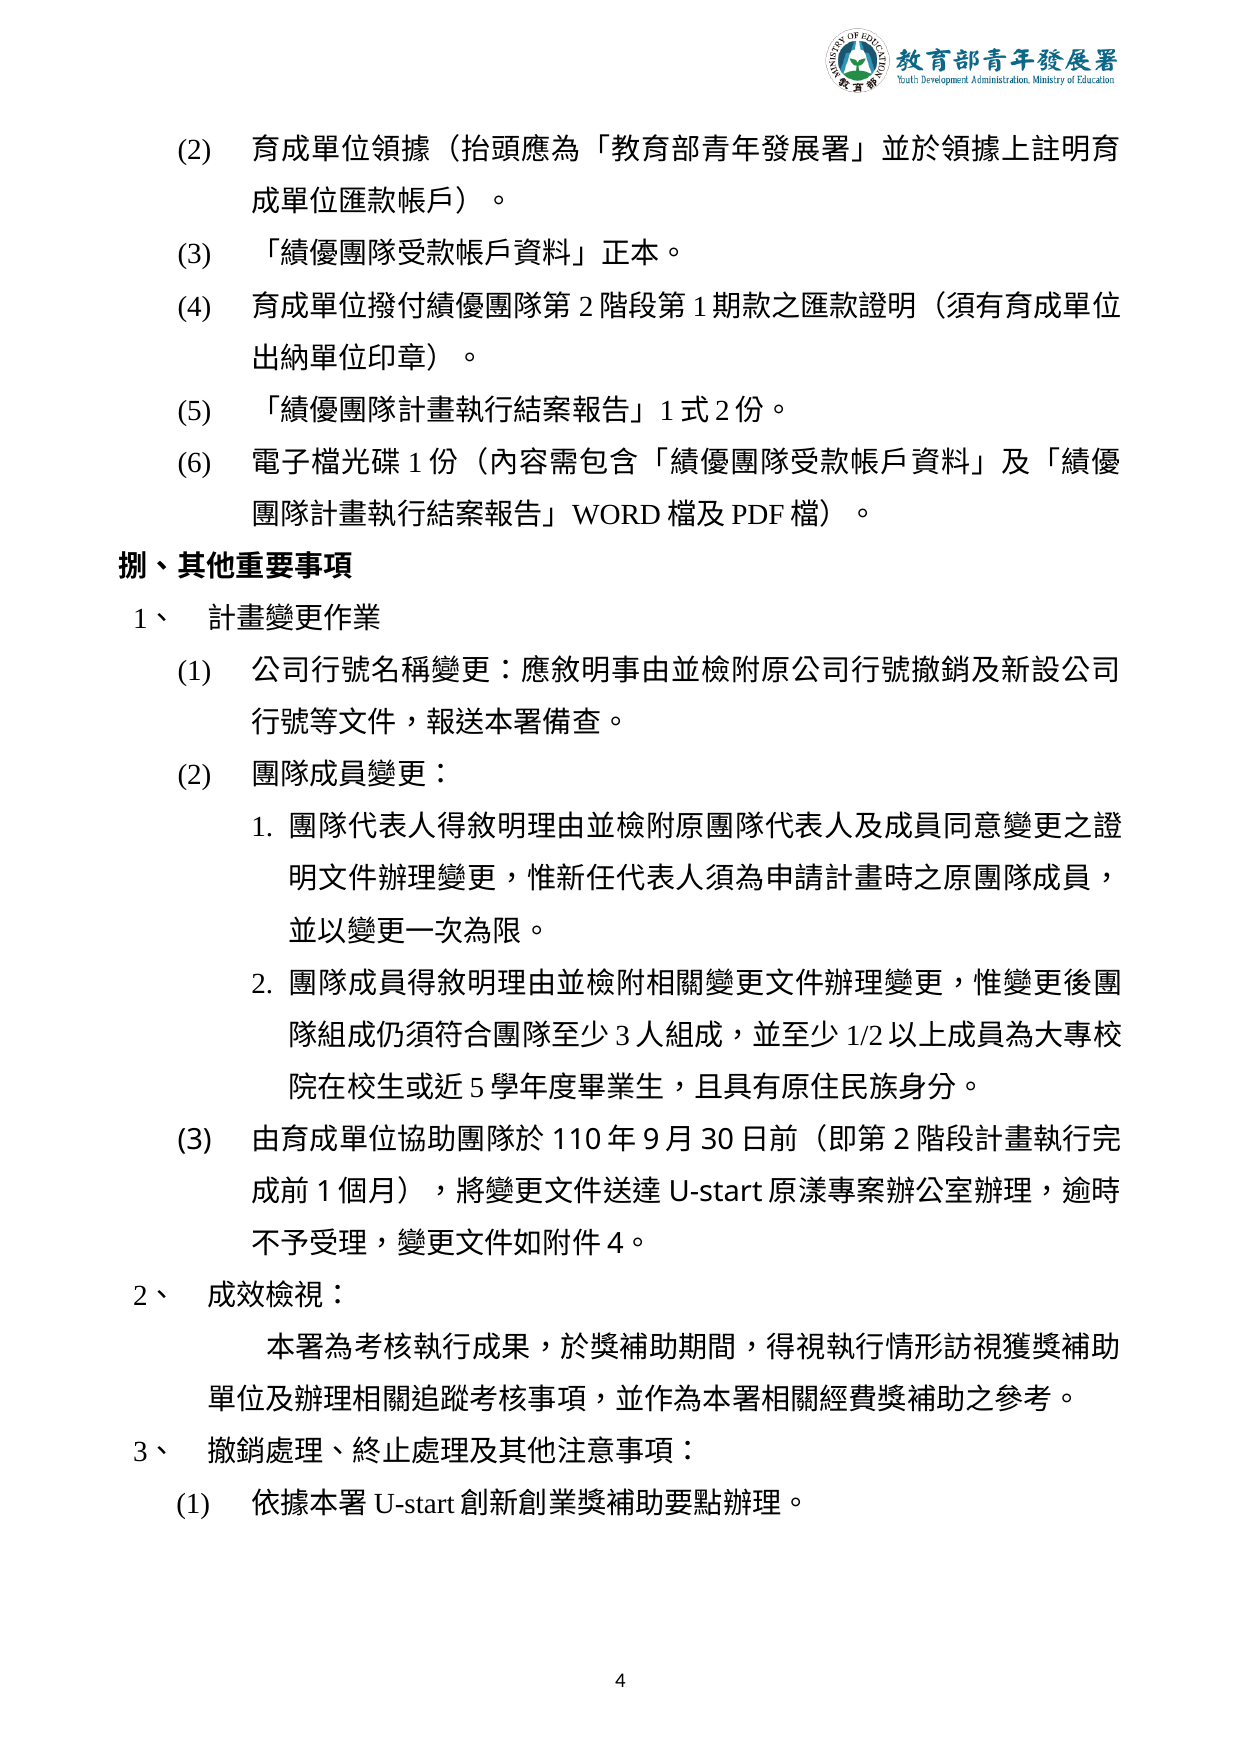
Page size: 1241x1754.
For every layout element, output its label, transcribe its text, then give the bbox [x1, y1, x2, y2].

text 本署為考核執行成果，於獎補助期間，得視執行情形訪視獲獎補助單位及辦理相關追蹤考核事項，並作為本署相關經費獎補助之參考。 [207, 1316, 1122, 1420]
list 計畫變更作業 [133, 587, 1122, 639]
list 育成單位領據（抬頭應為「教育部青年發展署」並於領據上註明育成單位匯款帳戶）。 [177, 118, 1122, 222]
list 撤銷處理、終止處理及其他注意事項： [133, 1420, 1122, 1472]
list 「績優團隊受款帳戶資料」正本。 [177, 222, 1122, 274]
list 育成單位撥付績優團隊第2階段第1期款之匯款證明（須有育成單位出納單位印章）。 [177, 274, 1122, 378]
list 依據本署U-start創新創業獎補助要點辦理。 [176, 1472, 1122, 1524]
list 團隊代表人得敘明理由並檢附原團隊代表人及成員同意變更之證明文件辦理變更，惟新任代表人須為申請計畫時之原團隊成員，並以變更一次為限。 [251, 795, 1122, 951]
list 團隊成員得敘明理由並檢附相關變更文件辦理變更，惟變更後團隊組成仍須符合團隊至少3人組成，並至少1/2以上成員為大專校院在校生或近5學年度畢業生，且具有原住民族身分。 [251, 951, 1122, 1108]
list 「績優團隊計畫執行結案報告」1式2份。 [177, 378, 1122, 431]
list 由育成單位協助團隊於110年9月30日前（即第2階段計畫執行完成前1個月），將變更文件送達U-start原漾專案辦公室辦理，逾時不予受理，變更文件如附件4。 [177, 1108, 1122, 1264]
list 成效檢視： [133, 1264, 1122, 1316]
picture [818, 23, 1123, 97]
subtitle 其他重要事項 [118, 535, 1122, 587]
list 電子檔光碟1份（內容需包含「績優團隊受款帳戶資料」及「績優團隊計畫執行結案報告」WORD檔及PDF檔）。 [177, 431, 1122, 535]
list 公司行號名稱變更：應敘明事由並檢附原公司行號撤銷及新設公司行號等文件，報送本署備查。 [177, 639, 1122, 743]
list 團隊成員變更： [177, 743, 1122, 795]
